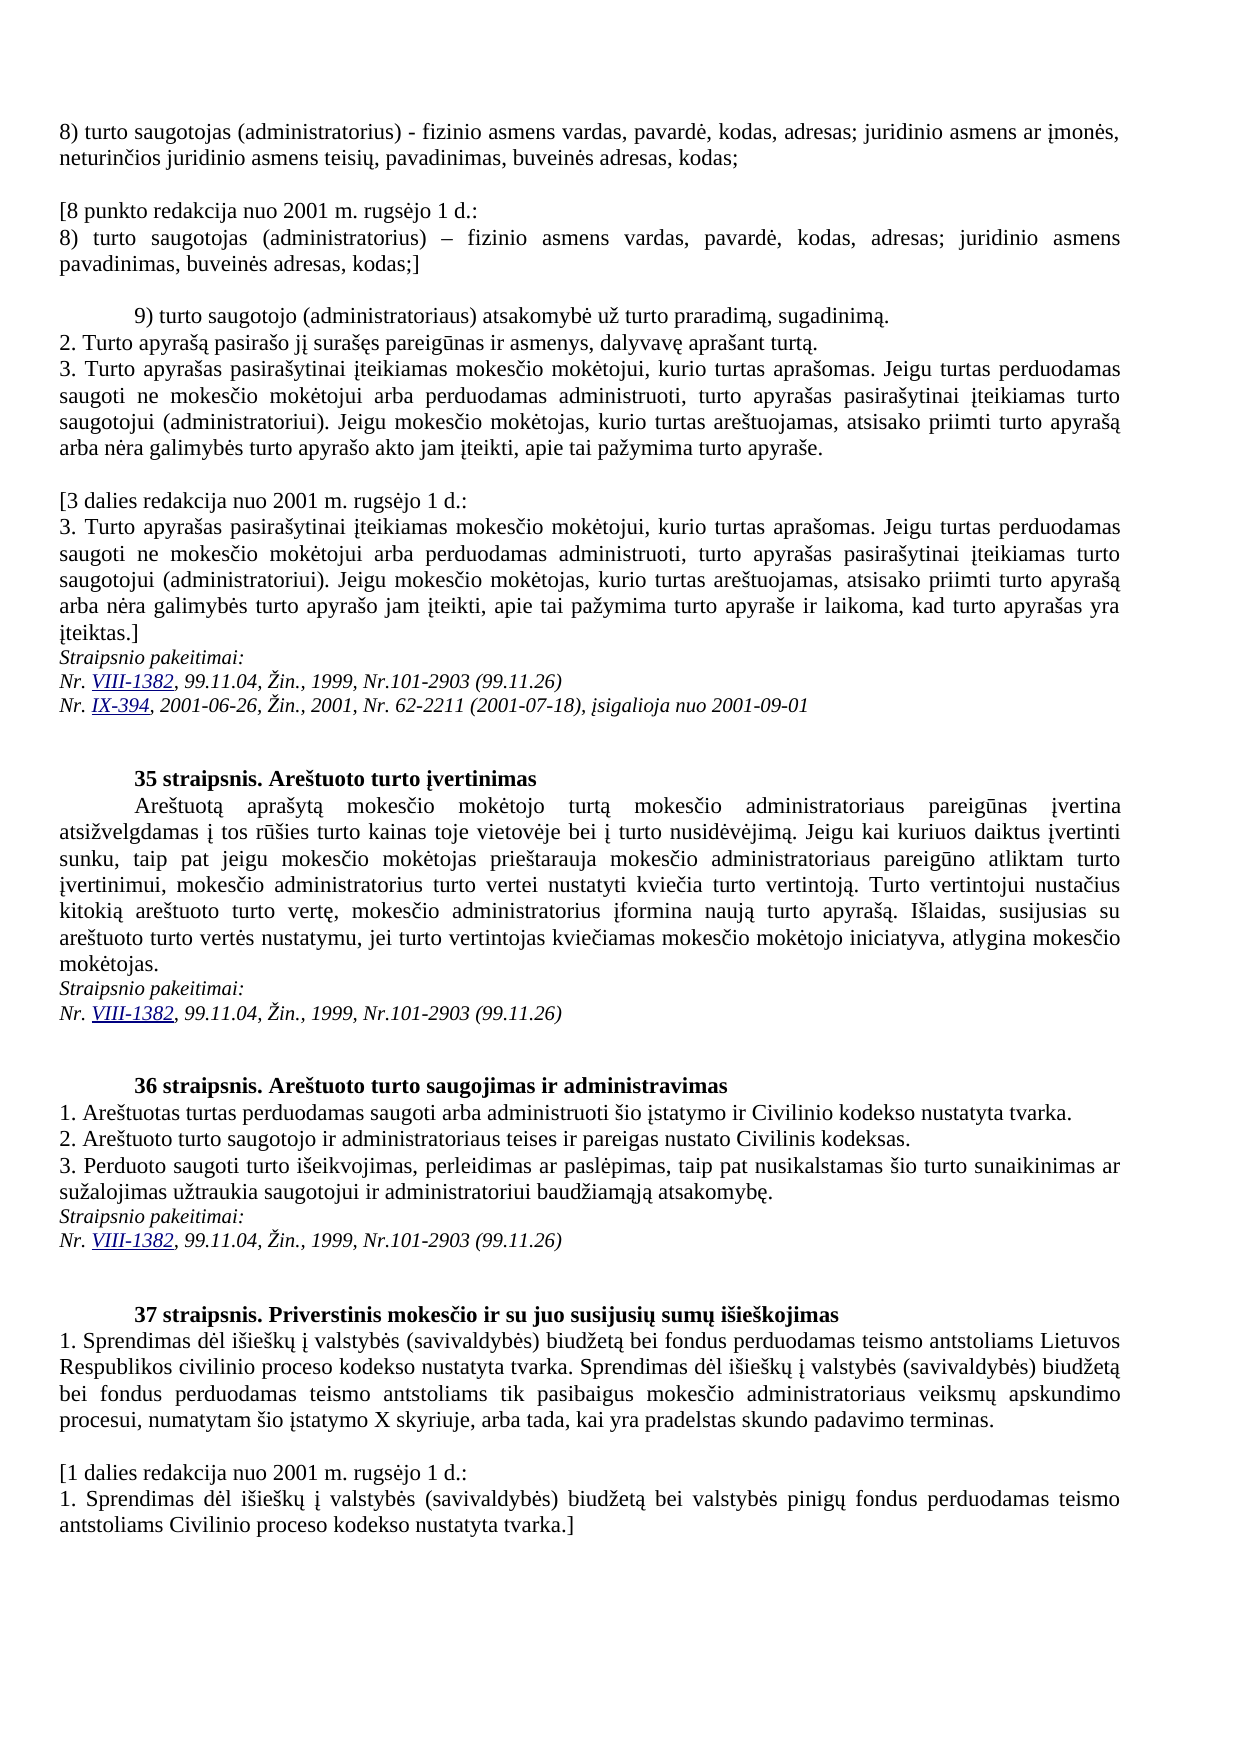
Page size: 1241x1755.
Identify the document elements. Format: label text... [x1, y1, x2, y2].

text Straipsnio pakeitimai: [59, 645, 1122, 669]
text Areštuotą aprašytą mokesčio mokėtojo turtą mokesčio administratoriaus pareigūnas įvertina atsižvelgdamas į tos rūšies turto kainas toje vietovėje bei į turto nusidėvėjimą. Jeigu kai kuriuos daiktus įvertinti sunku, taip pat jeigu mokesčio mokėtojas prieštarauja mokesčio administratoriaus pareigūno atliktam turto įvertinimui, mokesčio administratorius turto vertei nustatyti kviečia turto vertintoją. Turto vertintojui nustačius kitokią areštuoto turto vertę, mokesčio administratorius įformina naują turto apyrašą. Išlaidas, susijusias su areštuoto turto vertės nustatymu, jei turto vertintojas kviečiamas mokesčio mokėtojo iniciatyva, atlygina mokesčio mokėtojas. [59, 792, 1122, 976]
text 37 straipsnis. Priverstinis mokesčio ir su juo susijusių sumų išieškojimas [59, 1301, 1122, 1327]
text Straipsnio pakeitimai: [59, 976, 1122, 1000]
text 3. Turto apyrašas pasirašytinai įteikiamas mokesčio mokėtojui, kurio turtas aprašomas. Jeigu turtas perduodamas saugoti ne mokesčio mokėtojui arba perduodamas administruoti, turto apyrašas pasirašytinai įteikiamas turto saugotojui (administratoriui). Jeigu mokesčio mokėtojas, kurio turtas areštuojamas, atsisako priimti turto apyrašą arba nėra galimybės turto apyrašo jam įteikti, apie tai pažymima turto apyraše ir laikoma, kad turto apyrašas yra įteiktas.] [59, 513, 1122, 645]
text 1. Sprendimas dėl išieškų į valstybės (savivaldybės) biudžetą bei valstybės pinigų fondus perduodamas teismo antstoliams Civilinio proceso kodekso nustatyta tvarka.] [59, 1485, 1122, 1538]
text 1. Areštuotas turtas perduodamas saugoti arba administruoti šio įstatymo ir Civilinio kodekso nustatyta tvarka. [59, 1099, 1122, 1125]
text Nr. IX-394, 2001-06-26, Žin., 2001, Nr. 62-2211 (2001-07-18), įsigalioja nuo 2001-09-01 [59, 693, 1122, 717]
text Nr. VIII-1382, 99.11.04, Žin., 1999, Nr.101-2903 (99.11.26) [59, 1228, 1122, 1252]
text 1. Sprendimas dėl išieškų į valstybės (savivaldybės) biudžetą bei fondus perduodamas teismo antstoliams Lietuvos Respublikos civilinio proceso kodekso nustatyta tvarka. Sprendimas dėl išieškų į valstybės (savivaldybės) biudžetą bei fondus perduodamas teismo antstoliams tik pasibaigus mokesčio administratoriaus veiksmų apskundimo procesui, numatytam šio įstatymo X skyriuje, arba tada, kai yra pradelstas skundo padavimo terminas. [59, 1327, 1122, 1432]
text 3. Turto apyrašas pasirašytinai įteikiamas mokesčio mokėtojui, kurio turtas aprašomas. Jeigu turtas perduodamas saugoti ne mokesčio mokėtojui arba perduodamas administruoti, turto apyrašas pasirašytinai įteikiamas turto saugotojui (administratoriui). Jeigu mokesčio mokėtojas, kurio turtas areštuojamas, atsisako priimti turto apyrašą arba nėra galimybės turto apyrašo akto jam įteikti, apie tai pažymima turto apyraše. [59, 355, 1122, 461]
text 8) turto saugotojas (administratorius) - fizinio asmens vardas, pavardė, kodas, adresas; juridinio asmens ar įmonės, neturinčios juridinio asmens teisių, pavadinimas, buveinės adresas, kodas; [59, 118, 1122, 171]
text 8) turto saugotojas (administratorius) – fizinio asmens vardas, pavardė, kodas, adresas; juridinio asmens pavadinimas, buveinės adresas, kodas;] [59, 223, 1122, 276]
text [3 dalies redakcija nuo 2001 m. rugsėjo 1 d.: [59, 487, 1122, 513]
text 2. Areštuoto turto saugotojo ir administratoriaus teises ir pareigas nustato Civilinis kodeksas. [59, 1125, 1122, 1152]
text Straipsnio pakeitimai: [59, 1204, 1122, 1228]
text Nr. VIII-1382, 99.11.04, Žin., 1999, Nr.101-2903 (99.11.26) [59, 669, 1122, 693]
text [8 punkto redakcija nuo 2001 m. rugsėjo 1 d.: [59, 197, 1122, 223]
text 35 straipsnis. Areštuoto turto įvertinimas [59, 766, 1122, 792]
text 2. Turto apyrašą pasirašo jį surašęs pareigūnas ir asmenys, dalyvavę aprašant turtą. [59, 329, 1122, 355]
text [1 dalies redakcija nuo 2001 m. rugsėjo 1 d.: [59, 1459, 1122, 1485]
text 9) turto saugotojo (administratoriaus) atsakomybė už turto praradimą, sugadinimą. [59, 303, 1122, 329]
text 3. Perduoto saugoti turto išeikvojimas, perleidimas ar paslėpimas, taip pat nusikalstamas šio turto sunaikinimas ar sužalojimas užtraukia saugotojui ir administratoriui baudžiamąją atsakomybę. [59, 1152, 1122, 1204]
text 36 straipsnis. Areštuoto turto saugojimas ir administravimas [59, 1073, 1122, 1099]
text Nr. VIII-1382, 99.11.04, Žin., 1999, Nr.101-2903 (99.11.26) [59, 1000, 1122, 1024]
